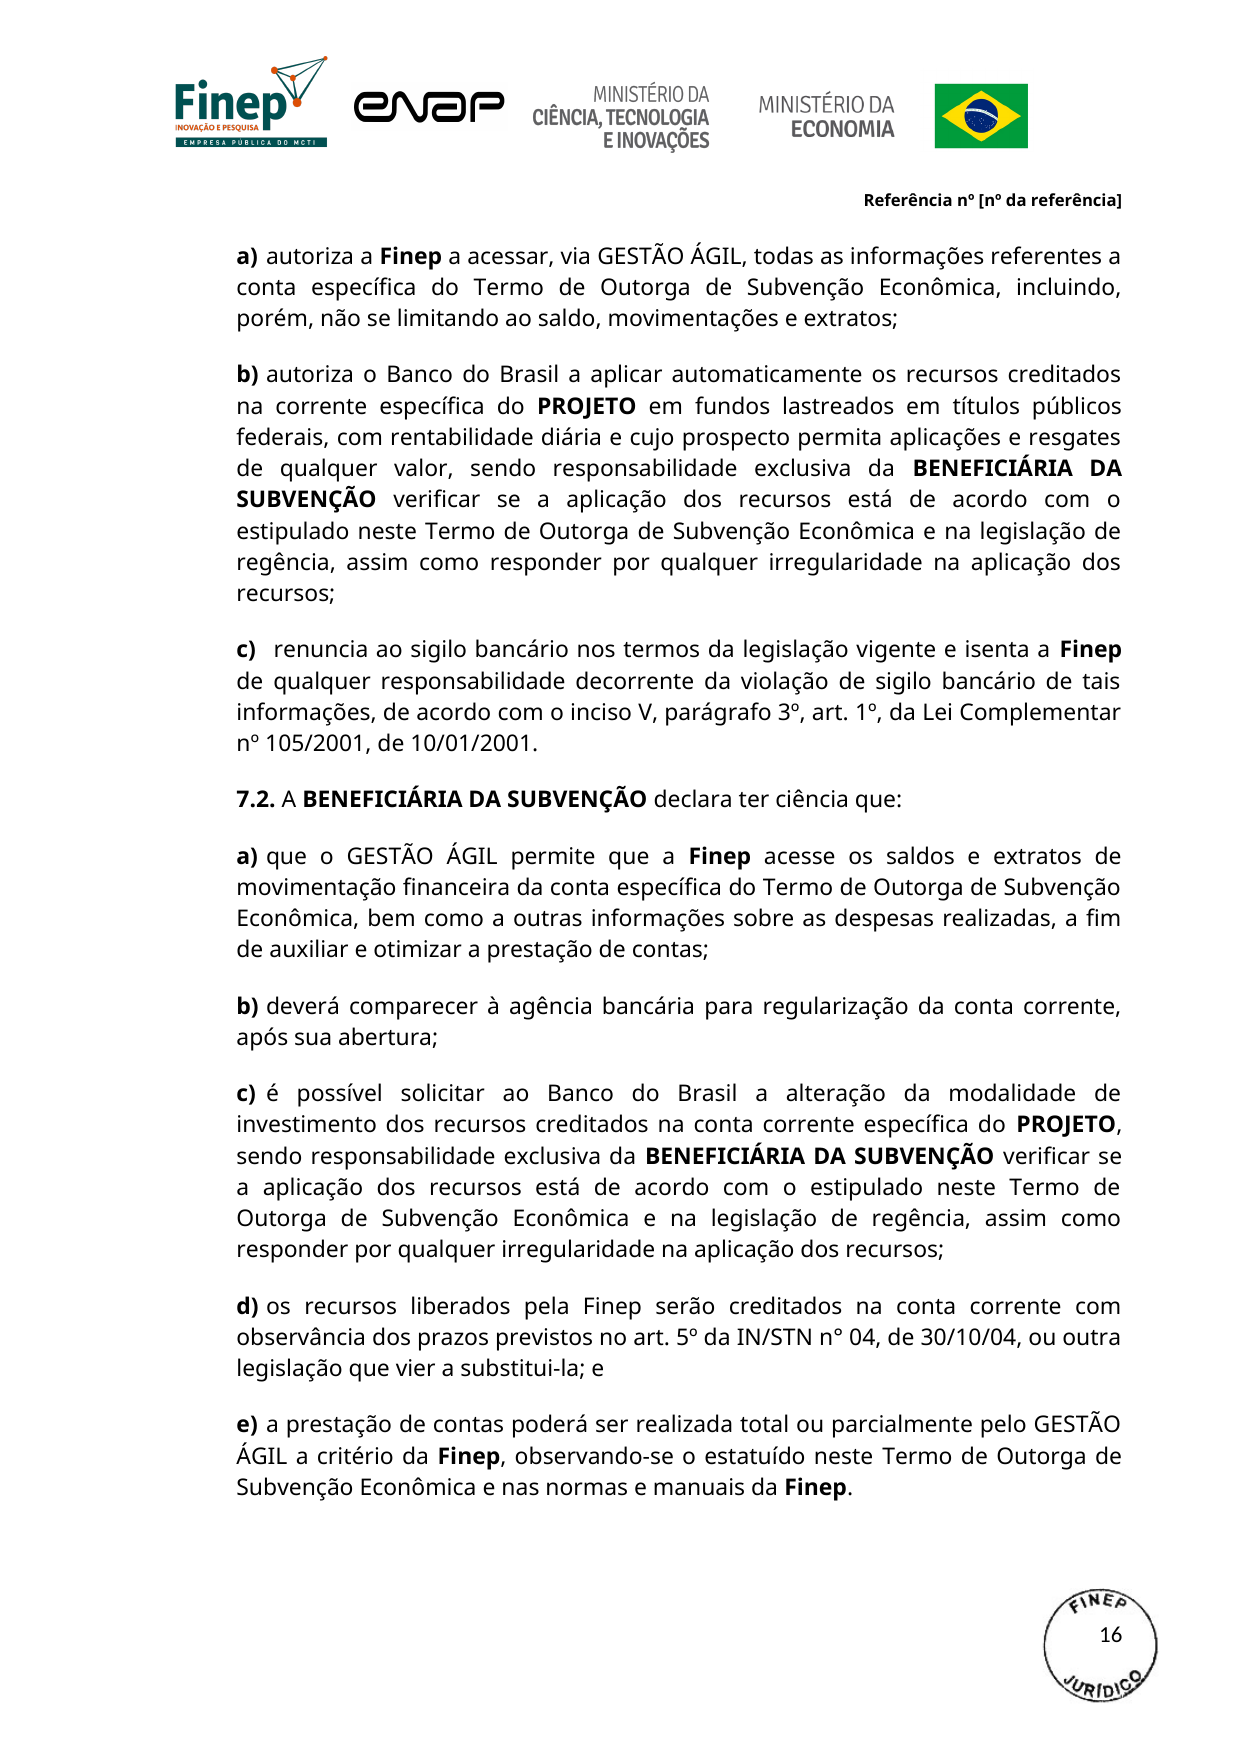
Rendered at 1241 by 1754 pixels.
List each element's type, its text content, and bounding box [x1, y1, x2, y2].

list é possível solicitar ao Banco do Brasil a alteração da modalidade de investimento dos recursos creditados na conta corrente específica do PROJETO, sendo responsabilidade exclusiva da BENEFICIÁRIA DA SUBVENÇÃO verificar se a aplicação dos recursos está de acordo com o estipulado neste Termo de Outorga de Subvenção Econômica e na legislação de regência, assim como responder por qualquer irregularidade na aplicação dos recursos; [236, 1077, 1122, 1264]
list autoriza o Banco do Brasil a aplicar automaticamente os recursos creditados na corrente específica do PROJETO em fundos lastreados em títulos públicos federais, com rentabilidade diária e cujo prospecto permita aplicações e resgates de qualquer valor, sendo responsabilidade exclusiva da BENEFICIÁRIA DA SUBVENÇÃO verificar se a aplicação dos recursos está de acordo com o estipulado neste Termo de Outorga de Subvenção Econômica e na legislação de regência, assim como responder por qualquer irregularidade na aplicação dos recursos; [236, 358, 1122, 608]
list os recursos liberados pela Finep serão creditados na conta corrente com observância dos prazos previstos no art. 5º da IN/STN n° 04, de 30/10/04, ou outra legislação que vier a substitui-la; e [236, 1289, 1122, 1383]
list a prestação de contas poderá ser realizada total ou parcialmente pelo GESTÃO ÁGIL a critério da Finep, observando-se o estatuído neste Termo de Outorga de Subvenção Econômica e nas normas e manuais da Finep. [236, 1408, 1122, 1502]
text 7.2. A BENEFICIÁRIA DA SUBVENÇÃO declara ter ciência que: [236, 783, 1122, 814]
list deverá comparecer à agência bancária para regularização da conta corrente, após sua abertura; [236, 989, 1122, 1052]
list renuncia ao sigilo bancário nos termos da legislação vigente e isenta a Finep de qualquer responsabilidade decorrente da violação de sigilo bancário de tais informações, de acordo com o inciso V, parágrafo 3º, art. 1º, da Lei Complementar nº 105/2001, de 10/01/2001. [236, 633, 1122, 758]
list que o GESTÃO ÁGIL permite que a Finep acesse os saldos e extratos de movimentação financeira da conta específica do Termo de Outorga de Subvenção Econômica, bem como a outras informações sobre as despesas realizadas, a fim de auxiliar e otimizar a prestação de contas; [236, 839, 1122, 964]
list autoriza a Finep a acessar, via GESTÃO ÁGIL, todas as informações referentes a conta específica do Termo de Outorga de Subvenção Econômica, incluindo, porém, não se limitando ao saldo, movimentações e extratos; [236, 239, 1122, 333]
